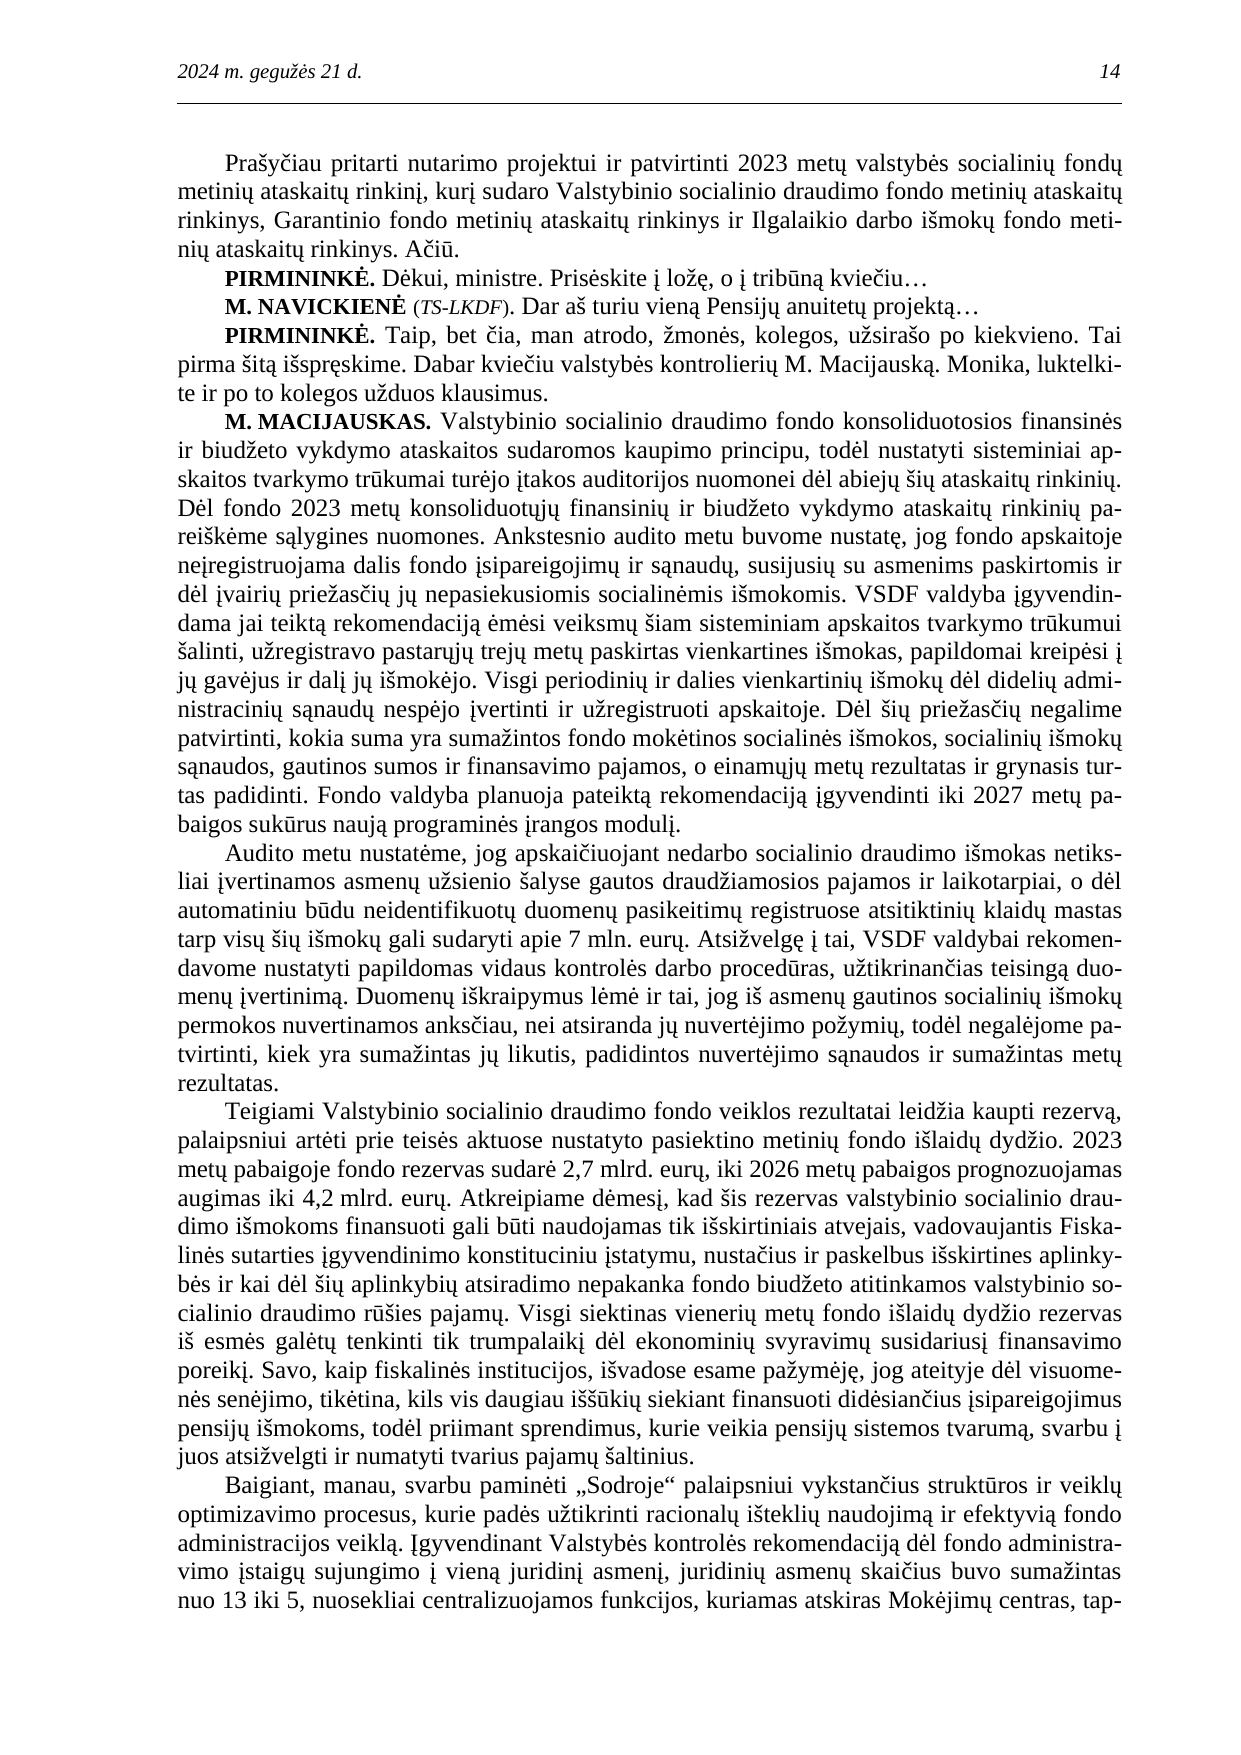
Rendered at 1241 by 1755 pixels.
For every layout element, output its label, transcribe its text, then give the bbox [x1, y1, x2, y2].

text PIRMININKĖ. Dė­kui, mi­nist­re. Pri­sės­ki­te į lo­žę, o į tri­bū­ną kvie­čiu… [177, 263, 1122, 291]
text Bai­giant, ma­nau, svar­bu pa­mi­nė­ti „Sod­ro­je“ pa­laips­niui vyks­tan­čius struk­tū­ros ir veik­lų op­ti­mi­za­vi­mo pro­ce­sus, ku­rie pa­dės už­tik­rin­ti ra­cio­na­lų iš­tek­lių nau­do­ji­mą ir efek­ty­vią fon­do ad­mi­nist­ra­ci­jos veik­lą. Įgy­ven­di­nant Vals­ty­bės kon­tro­lės re­ko­men­da­ci­ją dėl fon­do ad­mi­nist­ra­vi­mo įstai­gų su­jun­gi­mo į vie­ną ju­ri­di­nį as­me­nį, ju­ri­di­nių as­me­nų skai­čius bu­vo su­ma­žin­tas nuo 13 iki 5, nuo­sek­liai cen­tra­li­zuo­ja­mos funk­ci­jos, ku­ria­mas at­ski­ras Mo­kė­ji­mų cen­tras, tap­ [177, 1470, 1122, 1614]
text PIRMININKĖ. Taip, bet čia, man at­ro­do, žmo­nės, ko­le­gos, už­si­ra­šo po kiek­vie­no. Tai pir­ma ši­tą iš­spręs­ki­me. Da­bar kvie­čiu vals­ty­bės kon­tro­lie­rių M. Ma­ci­jaus­ką. Mo­ni­ka, luk­tel­ki­te ir po to ko­le­gos už­duos klau­si­mus. [177, 320, 1122, 406]
text M. MACIJAUSKAS. Vals­ty­bi­nio so­cia­li­nio drau­di­mo fon­do kon­so­li­duo­to­sios fi­nan­si­nės ir biu­dže­to vyk­dy­mo ata­skai­tos su­da­ro­mos kau­pi­mo prin­ci­pu, to­dėl nu­sta­ty­ti sis­te­mi­niai ap­skai­tos tvar­ky­mo trū­ku­mai tu­rė­jo įta­kos au­di­to­ri­jos nuo­mo­nei dėl abie­jų šių ata­skai­tų rin­ki­nių. Dėl fon­do 2023 me­tų kon­so­li­duo­tų­jų fi­nan­si­nių ir biu­dže­to vyk­dy­mo ata­skai­tų rin­ki­nių pa­reiš­kė­me są­ly­gi­nes nuo­mo­nes. Anks­tes­nio au­di­to me­tu bu­vo­me nu­sta­tę, jog fon­do ap­skai­to­je ne­įre­gist­ruo­ja­ma da­lis fon­do įsi­pa­rei­go­ji­mų ir są­nau­dų, su­si­ju­sių su as­me­nims pa­skir­to­mis ir dėl įvai­rių prie­žas­čių jų ne­pa­sie­ku­sio­mis so­cia­li­nė­mis iš­mo­ko­mis. VSDF val­dy­ba įgy­ven­din­da­ma jai teik­tą re­ko­men­da­ci­ją ėmė­si veiks­mų šiam sis­te­mi­niam ap­skai­tos tvar­ky­mo trū­ku­mui ša­lin­ti, už­re­gist­ra­vo pas­ta­rų­jų tre­jų me­tų pa­skir­tas vien­kar­ti­nes iš­mo­kas, pa­pil­do­mai krei­pė­si į jų ga­vė­jus ir da­lį jų iš­mo­kė­jo. Vis­gi pe­ri­odi­nių ir da­lies vien­kar­ti­nių iš­mo­kų dėl di­de­lių ad­mi­nist­ra­ci­nių są­nau­dų ne­spė­jo įver­tin­ti ir už­re­gist­ruo­ti ap­skai­to­je. Dėl šių prie­žas­čių ne­ga­li­me pa­tvir­tin­ti, ko­kia su­ma yra su­ma­žin­tos fon­do mo­kė­ti­nos so­cia­li­nės iš­mo­kos, so­cia­li­nių iš­mo­kų są­nau­dos, gau­ti­nos su­mos ir fi­nan­sa­vi­mo pa­ja­mos, o ei­na­mų­jų me­tų re­zul­ta­tas ir gry­na­sis tur­tas pa­di­din­ti. Fon­do val­dy­ba pla­nuo­ja pa­teik­tą re­ko­men­da­ci­ją įgy­ven­din­ti iki 2027 me­tų pa­bai­gos su­kū­rus nau­ją pro­gra­mi­nės įran­gos mo­du­lį. [177, 406, 1122, 838]
text Pra­šy­čiau pri­tar­ti nu­ta­ri­mo pro­jek­tui ir pa­tvir­tin­ti 2023 me­tų vals­ty­bės so­cia­li­nių fon­dų me­ti­nių ata­skai­tų rin­ki­nį, ku­rį su­da­ro Vals­ty­bi­nio so­cia­li­nio drau­di­mo fon­do me­ti­nių ata­skai­tų rin­ki­nys, Ga­ran­ti­nio fon­do me­ti­nių ata­skai­tų rin­ki­nys ir Il­ga­lai­kio dar­bo iš­mo­kų fon­do me­ti­nių ata­skai­tų rin­ki­nys. Ačiū. [177, 148, 1122, 263]
text Tei­gia­mi Vals­ty­bi­nio so­cia­li­nio drau­di­mo fon­do veik­los re­zul­ta­tai lei­džia kaup­ti re­zer­vą, pa­laips­niui ar­tė­ti prie tei­sės ak­tuo­se nu­sta­ty­to pa­siek­ti­no me­ti­nių fon­do iš­lai­dų dy­džio. 2023 me­tų pa­bai­go­je fon­do re­zer­vas su­da­rė 2,7 mlrd. eu­rų, iki 2026 me­tų pa­bai­gos prog­no­zuo­ja­mas au­gi­mas iki 4,2 mlrd. eu­rų. At­krei­pia­me dė­me­sį, kad šis re­zer­vas vals­ty­bi­nio so­cia­li­nio drau­di­mo iš­mo­koms fi­nan­suo­ti ga­li bū­ti nau­do­ja­mas tik iš­skir­ti­niais at­ve­jais, va­do­vau­jan­tis Fis­ka­li­nės su­tar­ties įgy­ven­di­ni­mo kon­sti­tu­ci­niu įsta­ty­mu, nu­sta­čius ir pa­skel­bus iš­skir­ti­nes ap­lin­ky­bės ir kai dėl šių ap­lin­ky­bių at­si­ra­di­mo ne­pa­kan­ka fon­do biu­dže­to ati­tin­ka­mos vals­ty­bi­nio so­cia­li­nio drau­di­mo rū­šies pa­ja­mų. Vis­gi siek­ti­nas vie­ne­rių me­tų fon­do iš­lai­dų dy­džio re­zer­vas iš es­mės ga­lė­tų ten­kin­ti tik trum­pa­lai­kį dėl eko­no­mi­nių svy­ra­vi­mų su­si­da­riu­sį fi­nan­sa­vi­mo po­rei­kį. Sa­vo, kaip fis­ka­li­nės ins­ti­tu­ci­jos, iš­va­do­se esa­me pa­žy­mė­ję, jog at­ei­ty­je dėl vi­suo­me­nės se­nė­ji­mo, ti­kė­ti­na, kils vis dau­giau iš­šū­kių sie­kiant fi­nan­suo­ti di­dė­sian­čius įsi­pa­rei­go­ji­mus pen­si­jų iš­mo­koms, to­dėl pri­imant spren­di­mus, ku­rie vei­kia pen­si­jų sis­te­mos tva­ru­mą, svar­bu į juos at­si­žvelg­ti ir nu­ma­ty­ti tva­rius pa­ja­mų šal­ti­nius. [177, 1096, 1122, 1470]
text M. NAVICKIENĖ (TS-LKDF). Dar aš tu­riu vie­ną Pen­si­jų anui­te­tų pro­jek­tą… [177, 291, 1122, 320]
text Au­di­to me­tu nu­sta­tė­me, jog ap­skai­čiuo­jant ne­dar­bo so­cia­li­nio drau­di­mo iš­mo­kas ne­tiks­liai įver­ti­na­mos as­me­nų už­sie­nio ša­ly­se gau­tos drau­džia­mo­sios pa­ja­mos ir lai­ko­tar­piai, o dėl au­to­ma­ti­niu bū­du ne­iden­ti­fi­kuo­tų duo­me­nų pa­si­kei­ti­mų re­gist­ruo­se at­si­tik­ti­nių klai­dų mas­tas tarp vi­sų šių iš­mo­kų ga­li su­da­ry­ti apie 7 mln. eu­rų. At­si­žvel­gę į tai, VSDF val­dy­bai re­ko­men­da­vo­me nu­sta­ty­ti pa­pil­do­mas vi­daus kon­tro­lės dar­bo pro­ce­dū­ras, už­tik­ri­nan­čias tei­sin­gą duo­me­nų įver­ti­ni­mą. Duo­me­nų iš­krai­py­mus lė­mė ir tai, jog iš as­me­nų gau­ti­nos so­cia­li­nių iš­mo­kų per­mo­kos nu­ver­ti­na­mos anks­čiau, nei at­si­ran­da jų nu­ver­tė­ji­mo po­žy­mių, to­dėl ne­ga­lė­jo­me pa­tvir­tin­ti, kiek yra su­ma­žin­tas jų li­ku­tis, pa­di­din­tos nu­ver­tė­ji­mo są­nau­dos ir su­ma­žin­tas me­tų re­zul­ta­tas. [177, 838, 1122, 1096]
